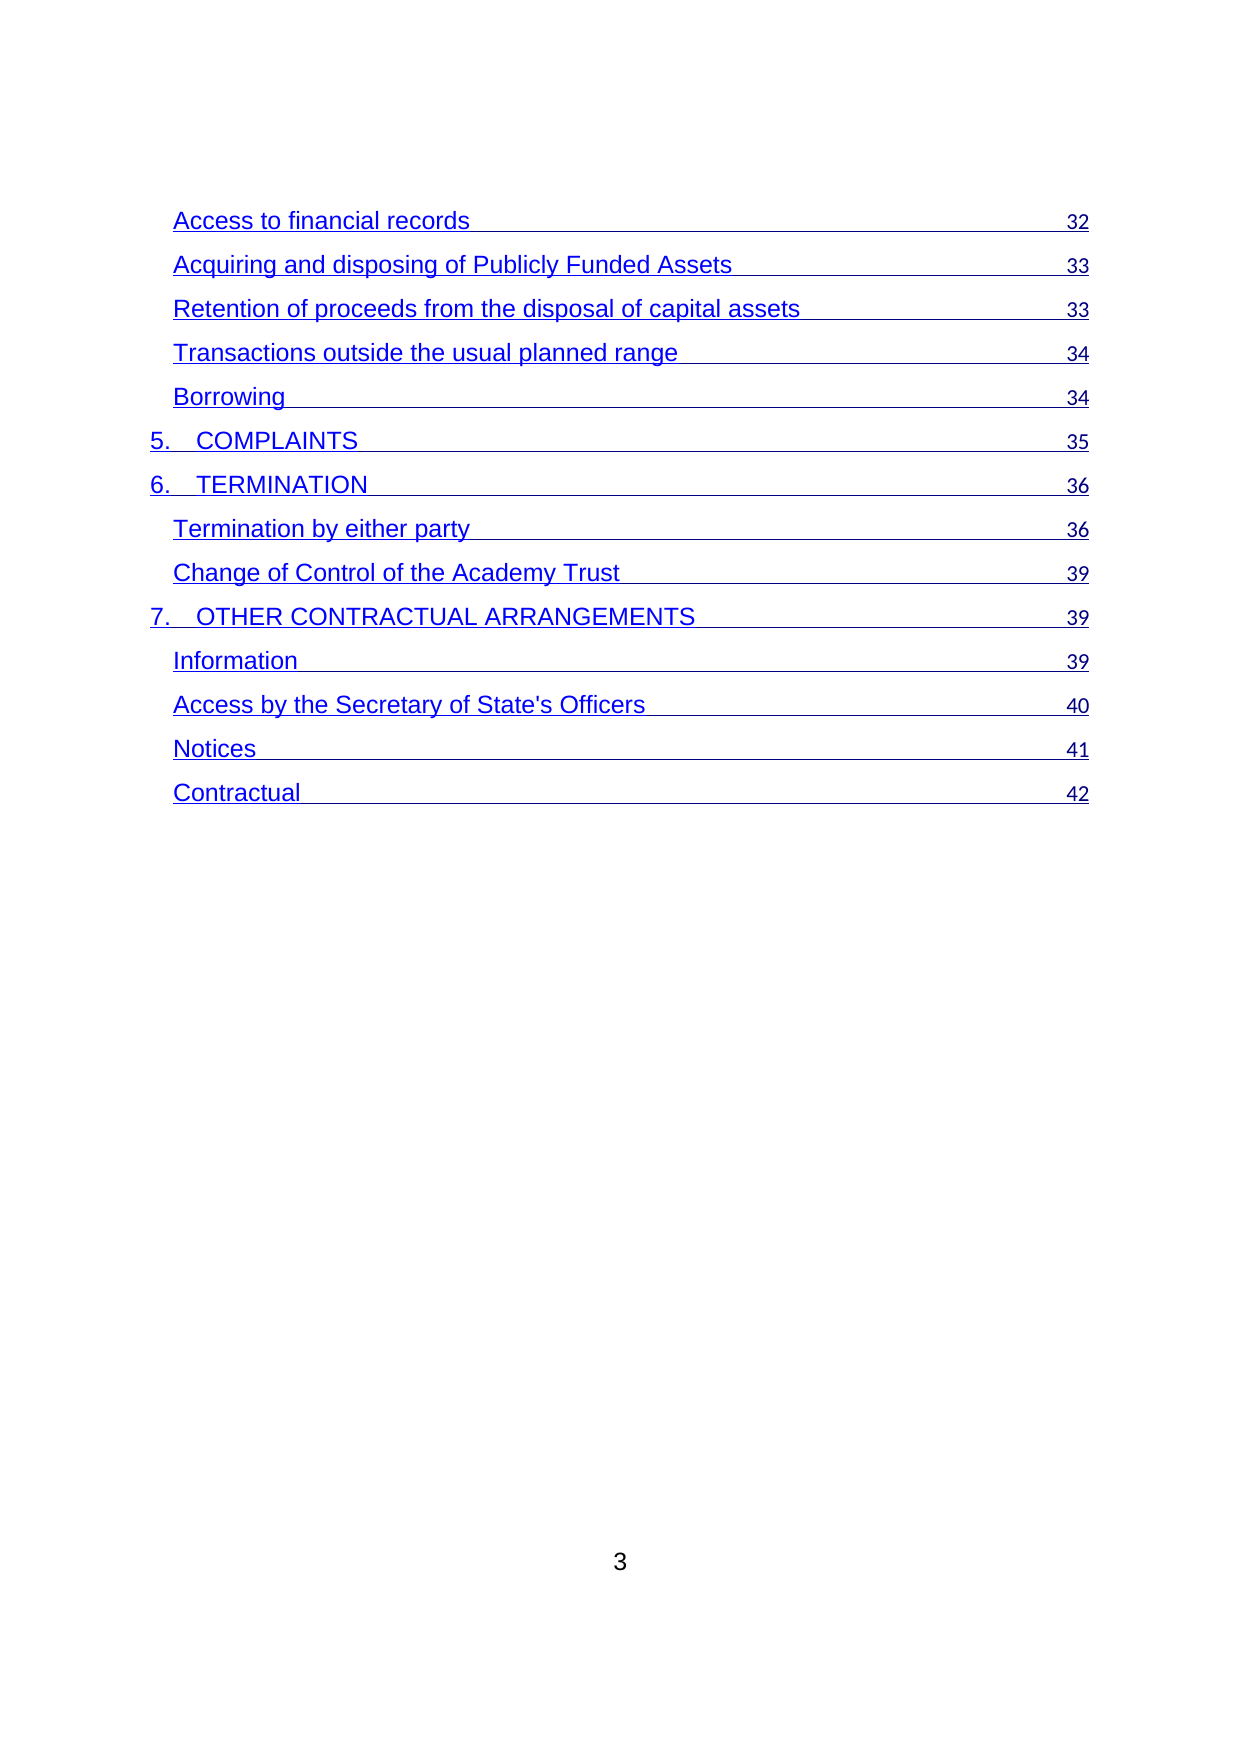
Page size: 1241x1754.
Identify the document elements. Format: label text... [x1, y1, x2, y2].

text Termination by either party 36 [173, 514, 1090, 543]
text Retention of proceeds from the disposal of capital assets 33 [173, 294, 1090, 323]
text 5. COMPLAINTS 35 [150, 426, 1090, 455]
text Acquiring and disposing of Publicly Funded Assets 33 [173, 250, 1090, 279]
text Contractual 42 [173, 777, 1090, 807]
text Information 39 [173, 646, 1090, 675]
text Borrowing 34 [173, 382, 1090, 411]
text Access by the Secretary of State's Officers 40 [173, 689, 1090, 719]
text Transactions outside the usual planned range 34 [173, 338, 1090, 367]
text 6. TERMINATION 36 [150, 470, 1090, 499]
text 7. OTHER CONTRACTUAL ARRANGEMENTS 39 [150, 602, 1090, 631]
text Access to financial records 32 [173, 206, 1090, 235]
text Notices 41 [173, 733, 1090, 763]
text Change of Control of the Academy Trust 39 [173, 558, 1090, 587]
